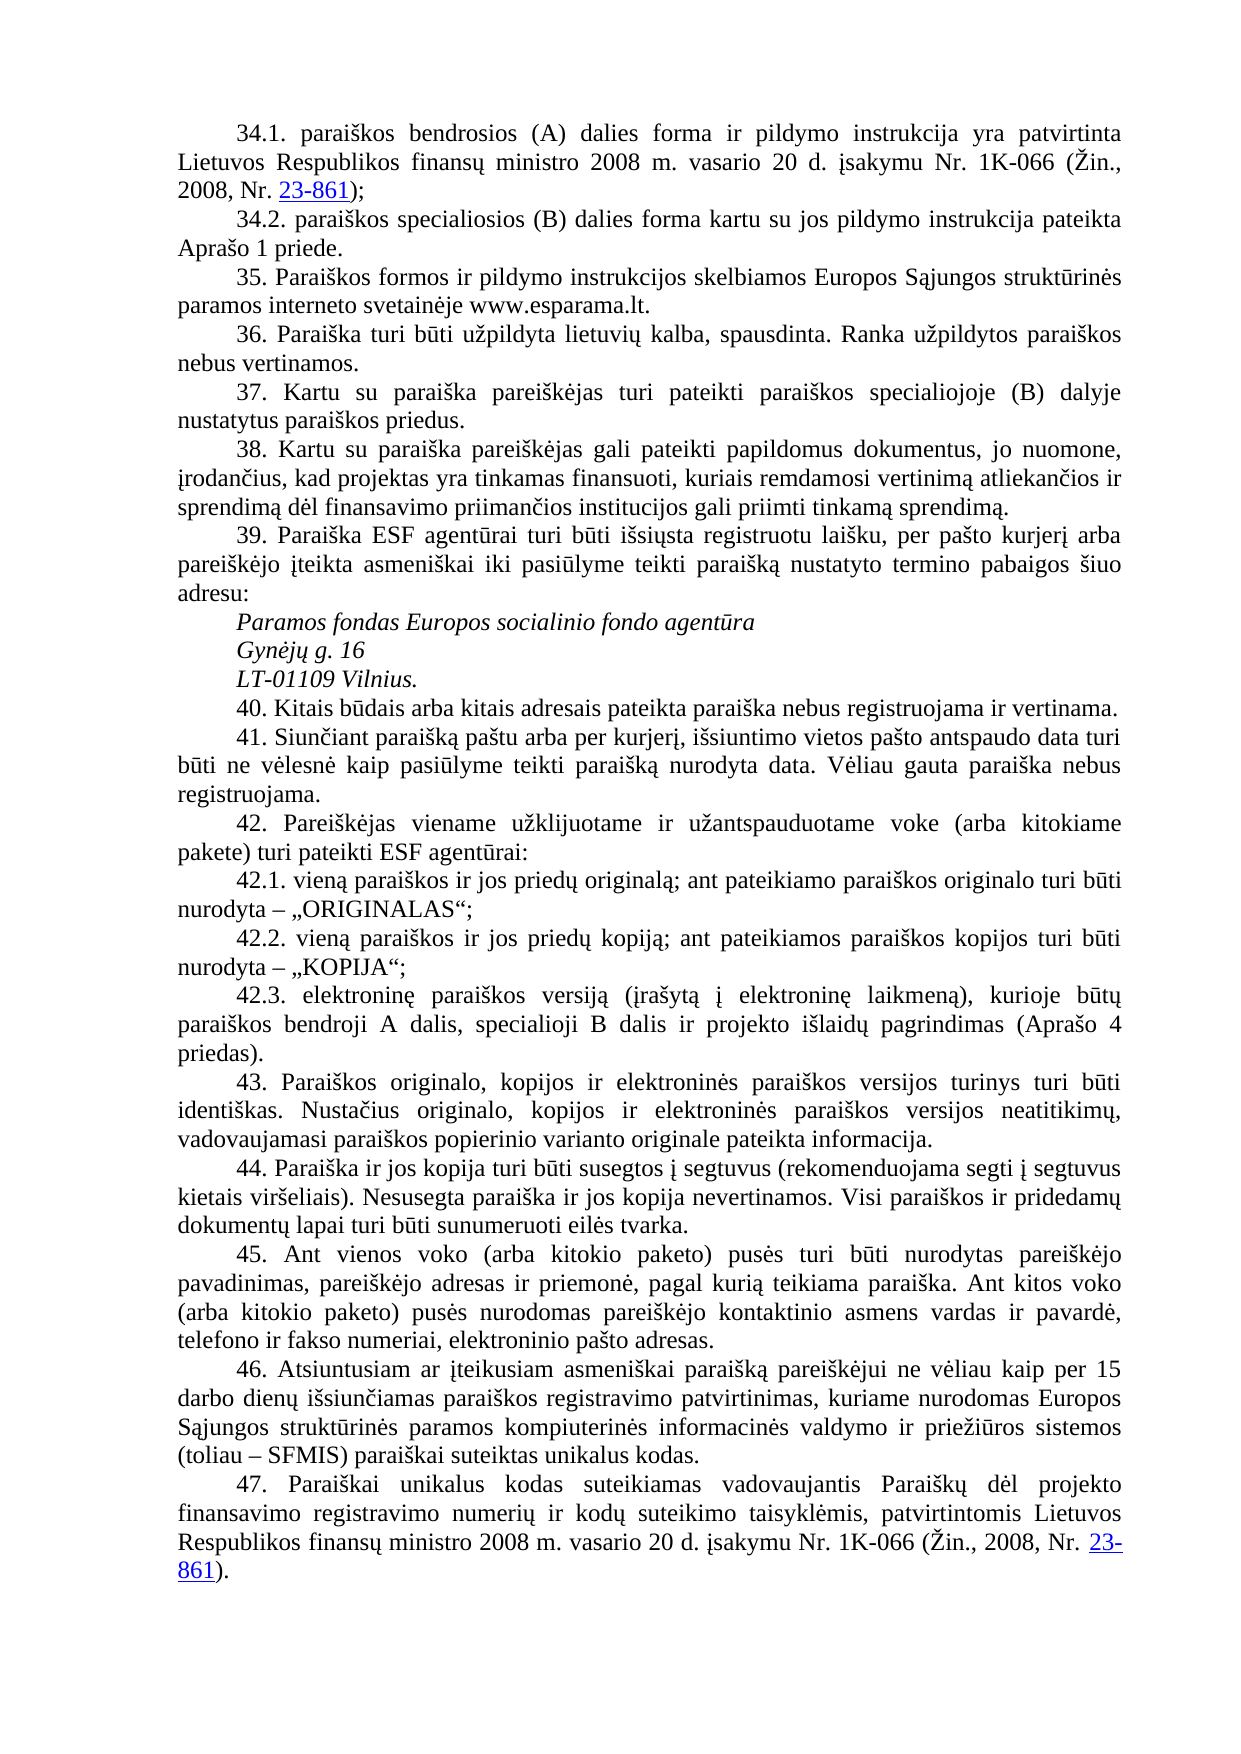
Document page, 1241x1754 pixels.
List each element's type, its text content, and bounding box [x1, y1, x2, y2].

text 42.2. vieną paraiškos ir jos priedų kopiją; ant pateikiamos paraiškos kopijos turi būti nurodyta – „KOPIJA“; [177, 923, 1122, 981]
text 40. Kitais būdais arba kitais adresais pateikta paraiška nebus registruojama ir vertinama. [177, 693, 1122, 722]
text 35. Paraiškos formos ir pildymo instrukcijos skelbiamos Europos Sąjungos struktūrinės paramos interneto svetainėje www.esparama.lt. [177, 262, 1122, 319]
text 34.1. paraiškos bendrosios (A) dalies forma ir pildymo instrukcija yra patvirtinta Lietuvos Respublikos finansų ministro 2008 m. vasario 20 d. įsakymu Nr. 1K-066 (Žin., 2008, Nr. 23-861); [177, 118, 1122, 204]
text Paramos fondas Europos socialinio fondo agentūra [177, 607, 1122, 636]
text 38. Kartu su paraiška pareiškėjas gali pateikti papildomus dokumentus, jo nuomone, įrodančius, kad projektas yra tinkamas finansuoti, kuriais remdamosi vertinimą atliekančios ir sprendimą dėl finansavimo priimančios institucijos gali priimti tinkamą sprendimą. [177, 434, 1122, 521]
text 44. Paraiška ir jos kopija turi būti susegtos į segtuvus (rekomenduojama segti į segtuvus kietais viršeliais). Nesusegta paraiška ir jos kopija nevertinamos. Visi paraiškos ir pridedamų dokumentų lapai turi būti sunumeruoti eilės tvarka. [177, 1153, 1122, 1239]
text 34.2. paraiškos specialiosios (B) dalies forma kartu su jos pildymo instrukcija pateikta Aprašo 1 priede. [177, 204, 1122, 262]
text 39. Paraiška ESF agentūrai turi būti išsiųsta registruotu laišku, per pašto kurjerį arba pareiškėjo įteikta asmeniškai iki pasiūlyme teikti paraišką nustatyto termino pabaigos šiuo adresu: [177, 521, 1122, 607]
text 42.3. elektroninę paraiškos versiją (įrašytą į elektroninę laikmeną), kurioje būtų paraiškos bendroji A dalis, specialioji B dalis ir projekto išlaidų pagrindimas (Aprašo 4 priedas). [177, 981, 1122, 1067]
text 42. Pareiškėjas viename užklijuotame ir užantspauduotame voke (arba kitokiame pakete) turi pateikti ESF agentūrai: [177, 808, 1122, 866]
text 36. Paraiška turi būti užpildyta lietuvių kalba, spausdinta. Ranka užpildytos paraiškos nebus vertinamos. [177, 319, 1122, 377]
text 42.1. vieną paraiškos ir jos priedų originalą; ant pateikiamo paraiškos originalo turi būti nurodyta – „ORIGINALAS“; [177, 866, 1122, 923]
text 47. Paraiškai unikalus kodas suteikiamas vadovaujantis Paraiškų dėl projekto finansavimo registravimo numerių ir kodų suteikimo taisyklėmis, patvirtintomis Lietuvos Respublikos finansų ministro 2008 m. vasario 20 d. įsakymu Nr. 1K-066 (Žin., 2008, Nr. 23-861). [177, 1469, 1122, 1584]
text LT-01109 Vilnius. [177, 664, 1122, 693]
text 41. Siunčiant paraišką paštu arba per kurjerį, išsiuntimo vietos pašto antspaudo data turi būti ne vėlesnė kaip pasiūlyme teikti paraišką nurodyta data. Vėliau gauta paraiška nebus registruojama. [177, 722, 1122, 808]
text 45. Ant vienos voko (arba kitokio paketo) pusės turi būti nurodytas pareiškėjo pavadinimas, pareiškėjo adresas ir priemonė, pagal kurią teikiama paraiška. Ant kitos voko (arba kitokio paketo) pusės nurodomas pareiškėjo kontaktinio asmens vardas ir pavardė, telefono ir fakso numeriai, elektroninio pašto adresas. [177, 1239, 1122, 1354]
text 43. Paraiškos originalo, kopijos ir elektroninės paraiškos versijos turinys turi būti identiškas. Nustačius originalo, kopijos ir elektroninės paraiškos versijos neatitikimų, vadovaujamasi paraiškos popierinio varianto originale pateikta informacija. [177, 1067, 1122, 1153]
text Gynėjų g. 16 [177, 636, 1122, 664]
text 37. Kartu su paraiška pareiškėjas turi pateikti paraiškos specialiojoje (B) dalyje nustatytus paraiškos priedus. [177, 377, 1122, 434]
text 46. Atsiuntusiam ar įteikusiam asmeniškai paraišką pareiškėjui ne vėliau kaip per 15 darbo dienų išsiunčiamas paraiškos registravimo patvirtinimas, kuriame nurodomas Europos Sąjungos struktūrinės paramos kompiuterinės informacinės valdymo ir priežiūros sistemos (toliau – SFMIS) paraiškai suteiktas unikalus kodas. [177, 1354, 1122, 1469]
